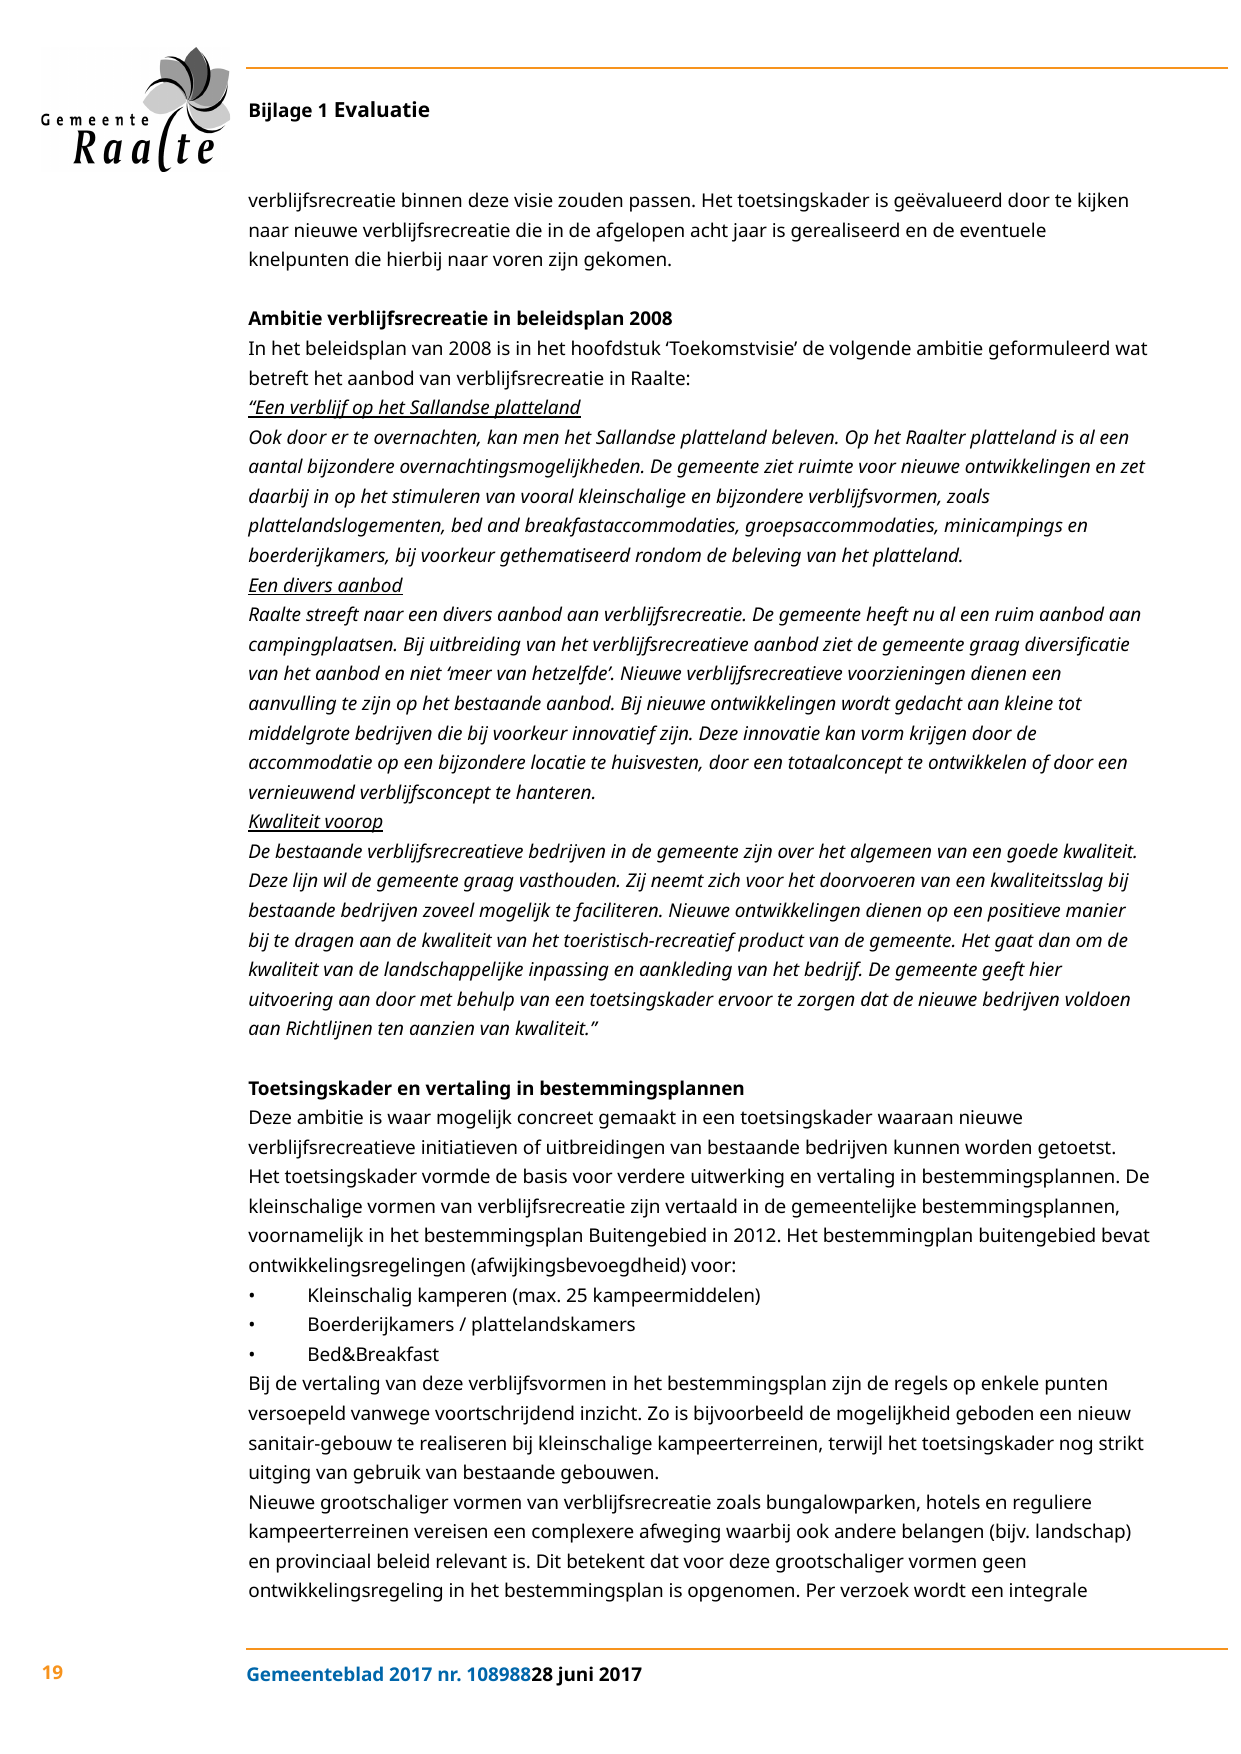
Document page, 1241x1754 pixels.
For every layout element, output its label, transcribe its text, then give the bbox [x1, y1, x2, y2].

picture [41, 47, 231, 172]
text Nieuwe grootschaliger vormen van verblijfsrecreatie zoals bungalowparken, hotels en reguliere kampeerterreinen vereisen een complexere afweging waarbij ook andere belangen (bijv. landschap) en provinciaal beleid relevant is. Dit betekent dat voor deze grootschaliger vormen geen ontwikkelingsregeling in het bestemmingsplan is opgenomen. Per verzoek wordt een integrale [248, 1489, 1152, 1603]
text Kwaliteit voorop [248, 808, 271, 830]
list Boerderijkamers / plattelandskamers [248, 1311, 1152, 1337]
list Kleinschalig kamperen (max. 25 kampeermiddelen) [248, 1282, 1152, 1308]
text Een divers aanbod [248, 572, 271, 594]
text Bijlage 1 Evaluatie [248, 95, 271, 123]
list Bed&Breakfast [248, 1341, 1152, 1367]
text Bij de vertaling van deze verblijfsvormen in het bestemmingsplan zijn de regels op enkele punten versoepeld vanwege voortschrijdend inzicht. Zo is bijvoorbeeld de mogelijkheid geboden een nieuw sanitair-gebouw te realiseren bij kleinschalige kampeerterreinen, terwijl het toetsingskader nog strikt uitging van gebruik van bestaande gebouwen. [248, 1371, 1152, 1485]
